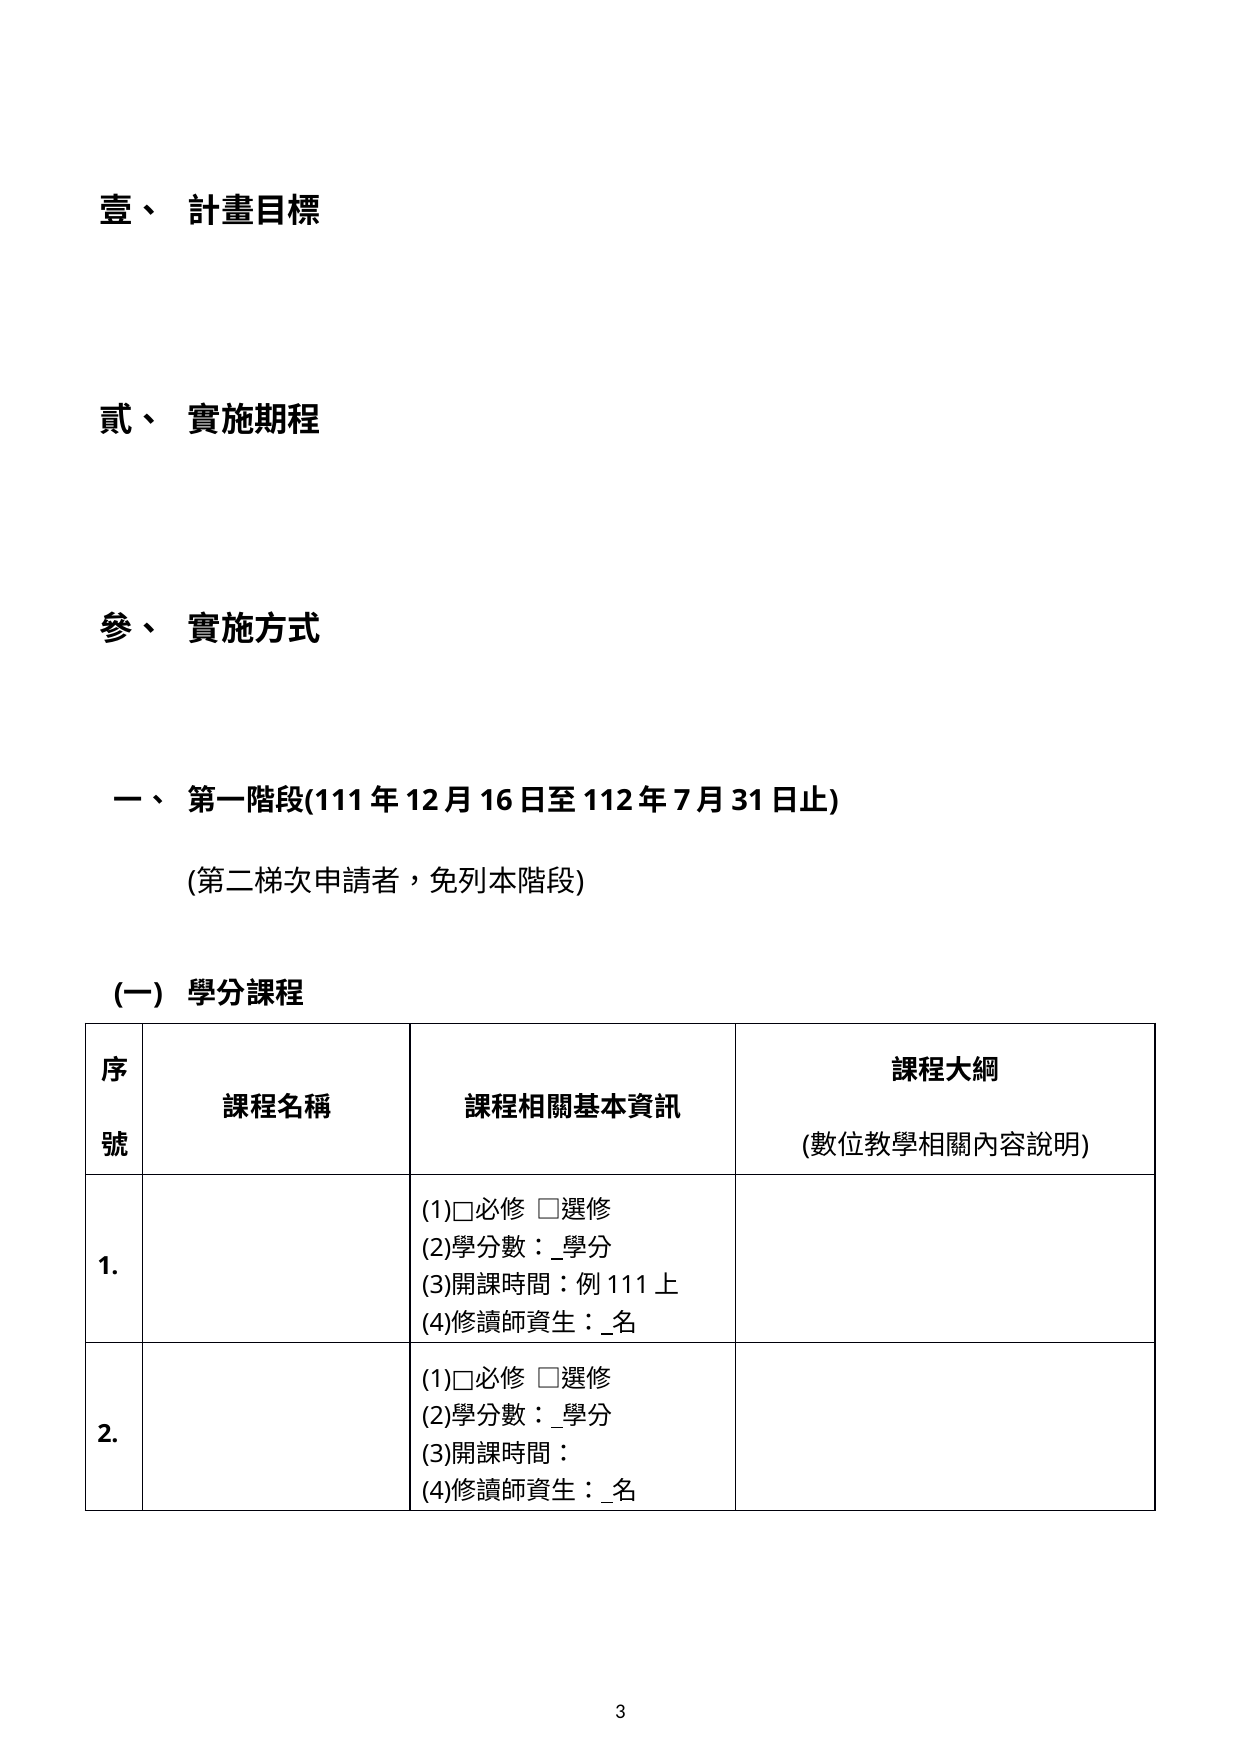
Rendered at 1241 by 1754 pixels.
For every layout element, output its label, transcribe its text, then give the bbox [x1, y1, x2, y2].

list 學分課程 [114, 948, 1053, 1023]
text (第二梯次申請者，免列本階段) [187, 835, 1053, 910]
subtitle 實施方式 [99, 582, 1053, 657]
table_header 課程相關基本資訊 [411, 1024, 735, 1174]
table_cell [736, 1343, 1154, 1510]
table_cell (1)□必修 □選修 (2)學分數： 學分 (3)開課時間： (4)修讀師資生： 名 [411, 1343, 735, 1510]
table_cell [86, 1175, 142, 1342]
table_header 課程名稱 [143, 1024, 409, 1174]
table_cell [86, 1343, 142, 1510]
table_header 序號 [86, 1024, 142, 1174]
table_cell [143, 1175, 409, 1342]
subtitle 實施期程 [99, 373, 1053, 448]
table_header 課程大綱 (數位教學相關內容說明) [736, 1024, 1154, 1174]
subtitle 計畫目標 [99, 164, 1053, 239]
subtitle 第一階段(111年12月16日至112年7月31日止) [114, 754, 1053, 829]
table_cell [736, 1175, 1154, 1342]
table_cell [143, 1343, 409, 1510]
table_cell (1)□必修 □選修 (2)學分數： 學分 (3)開課時間：例111上 (4)修讀師資生： 名 [411, 1175, 735, 1342]
